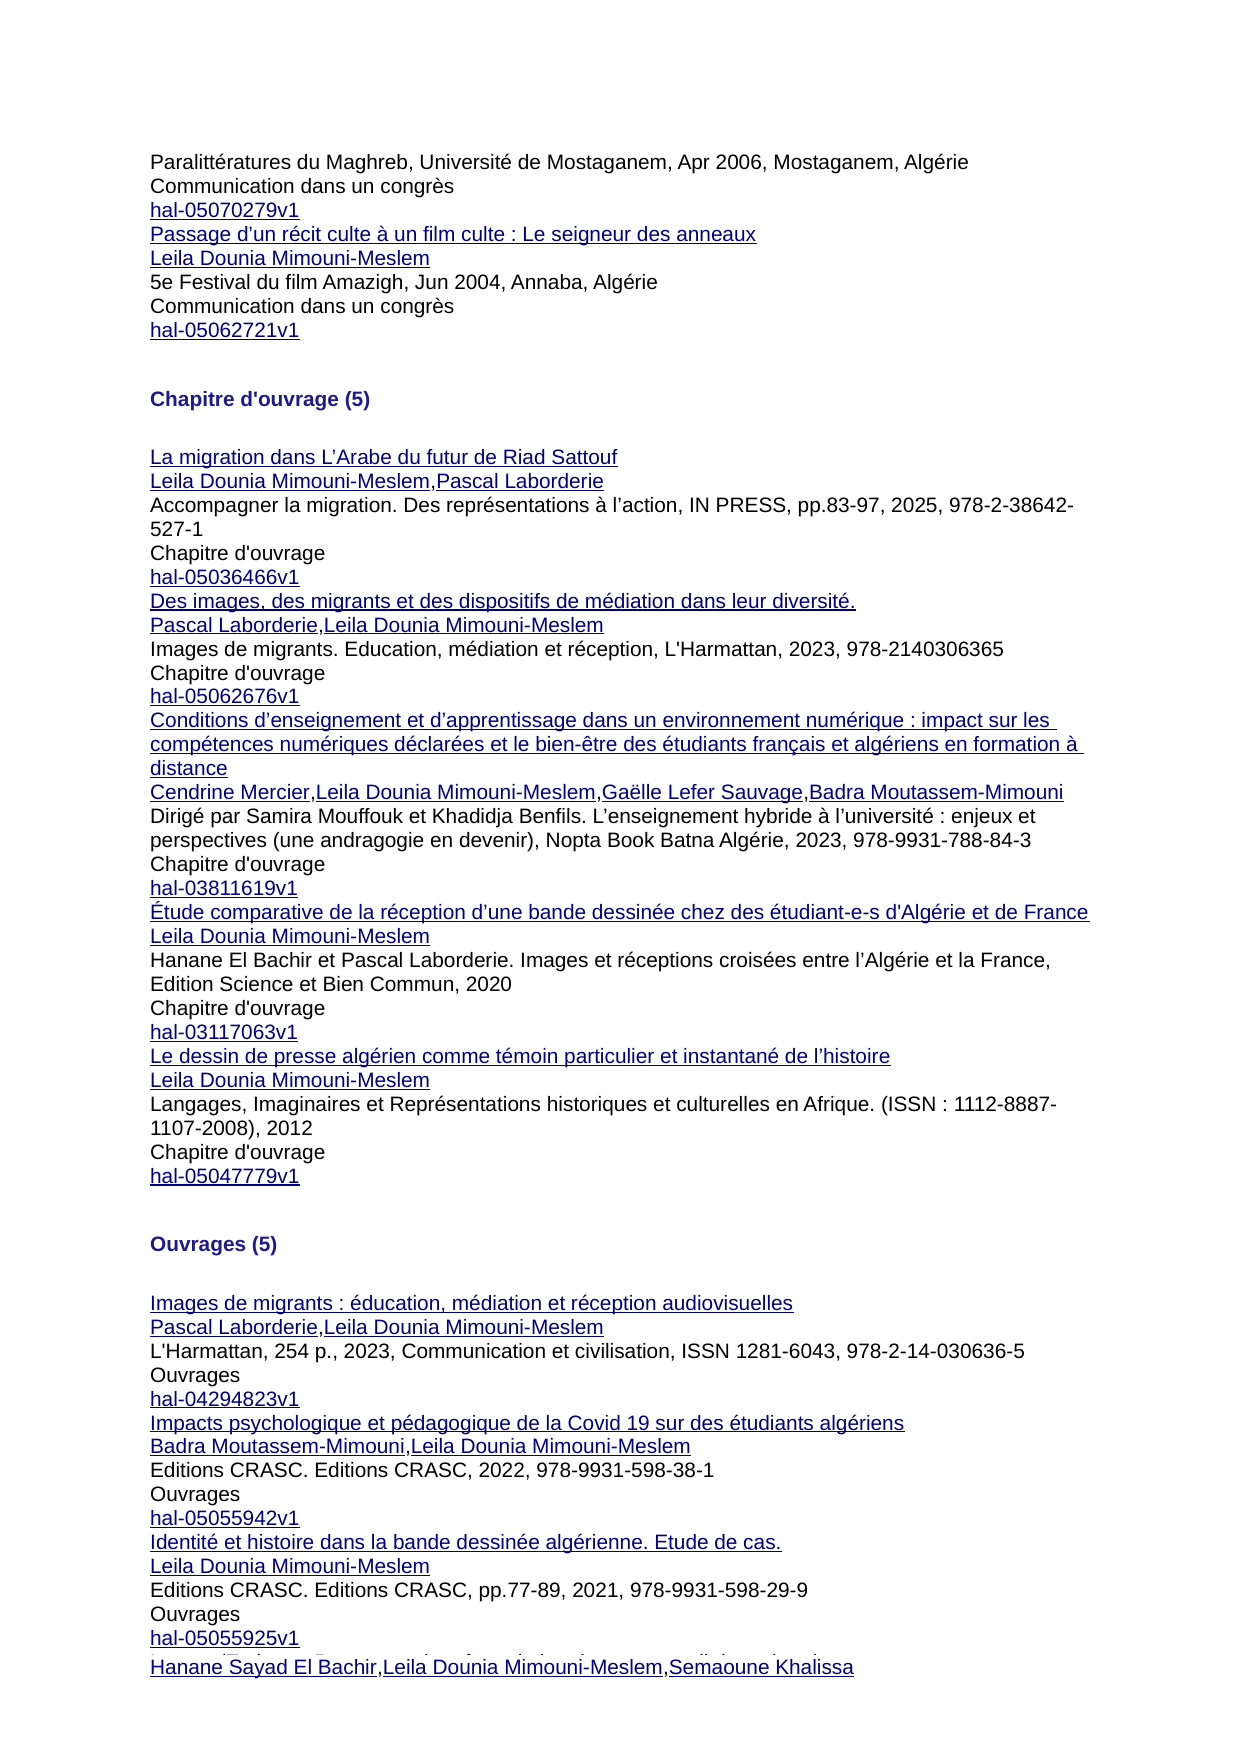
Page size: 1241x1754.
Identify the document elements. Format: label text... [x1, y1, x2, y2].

table_cell Impacts psychologique et pédagogique de la Covid 19 sur des étudiants algériens Badra Moutassem-Mimouni,Leila Dounia Mimouni-Meslem Editions CRASC. Editions CRASC, 2022, 978-9931-598-38-1 Ouvrages hal-05055942v1 [150, 1410, 1090, 1530]
table_cell Étude comparative de la réception d’une bande dessinée chez des étudiant-e-s d'Algérie et de France [150, 900, 1090, 921]
subtitle Ouvrages (5) [150, 1232, 1090, 1256]
table_cell Paralittératures du Maghreb, Université de Mostaganem, Apr 2006, Mostaganem, Algérie Communication dans un congrès hal-05070279v1 [150, 150, 1090, 222]
table_header Images de migrants : éducation, médiation et réception audiovisuelles Pascal Laborderie,Leila Dounia Mimouni-Meslem L'Harmattan, 254 p., 2023, Communication et civilisation, ISSN 1281-6043, 978-2-14-030636-5 Ouvrages hal-04294823v1 [150, 1291, 1090, 1410]
table_cell Des images, des migrants et des dispositifs de médiation dans leur diversité. Pascal Laborderie,Leila Dounia Mimouni-Meslem Images de migrants. Education, médiation et réception, L'Harmattan, 2023, 978-2140306365 Chapitre d'ouvrage hal-05062676v1 [150, 589, 1090, 708]
table_cell Conditions d’enseignement et d’apprentissage dans un environnement numérique : impact sur les compétences numériques déclarées et le bien-être des étudiants français et algériens en formation à distance Cendrine Mercier,Leila Dounia Mimouni-Meslem,Gaëlle Lefer Sauvage,Badra Moutassem-Mimouni Dirigé par Samira Mouffouk et Khadidja Benfils. L’enseignement hybride à l’université : enjeux et perspectives (une andragogie en devenir), Nopta Book Batna Algérie, 2023, 978-9931-788-84-3 Chapitre d'ouvrage hal-03811619v1 [150, 708, 1090, 900]
table_cell Lecture/Ecriture : Processus de reformulation dans un travail de recherche Hanane Sayad El Bachir,Leila Dounia Mimouni-Meslem,Semaoune Khalissa Editions NPU, 2021 Ouvrages hal-05062716v1 [150, 1650, 1090, 1679]
subtitle Chapitre d'ouvrage (5) [150, 386, 1090, 410]
table_cell Le dessin de presse algérien comme témoin particulier et instantané de l’histoire Leila Dounia Mimouni-Meslem Langages, Imaginaires et Représentations historiques et culturelles en Afrique. (ISSN : 1112-8887-1107-2008), 2012 Chapitre d'ouvrage hal-05047779v1 [150, 1044, 1090, 1187]
table_cell Leila Dounia Mimouni-Meslem Hanane El Bachir et Pascal Laborderie. Images et réceptions croisées entre l’Algérie et la France, Edition Science et Bien Commun, 2020 Chapitre d'ouvrage hal-03117063v1 [150, 922, 1090, 1044]
table_header La migration dans L’Arabe du futur de Riad Sattouf Leila Dounia Mimouni-Meslem,Pascal Laborderie Accompagner la migration. Des représentations à l’action, IN PRESS, pp.83-97, 2025, 978-2-38642-527-1 Chapitre d'ouvrage hal-05036466v1 [150, 445, 1090, 588]
table_cell Identité et histoire dans la bande dessinée algérienne. Etude de cas. Leila Dounia Mimouni-Meslem Editions CRASC. Editions CRASC, pp.77-89, 2021, 978-9931-598-29-9 Ouvrages hal-05055925v1 [150, 1530, 1090, 1650]
table_cell Passage d’un récit culte à un film culte : Le seigneur des anneaux Leila Dounia Mimouni-Meslem 5e Festival du film Amazigh, Jun 2004, Annaba, Algérie Communication dans un congrès hal-05062721v1 [150, 222, 1090, 342]
